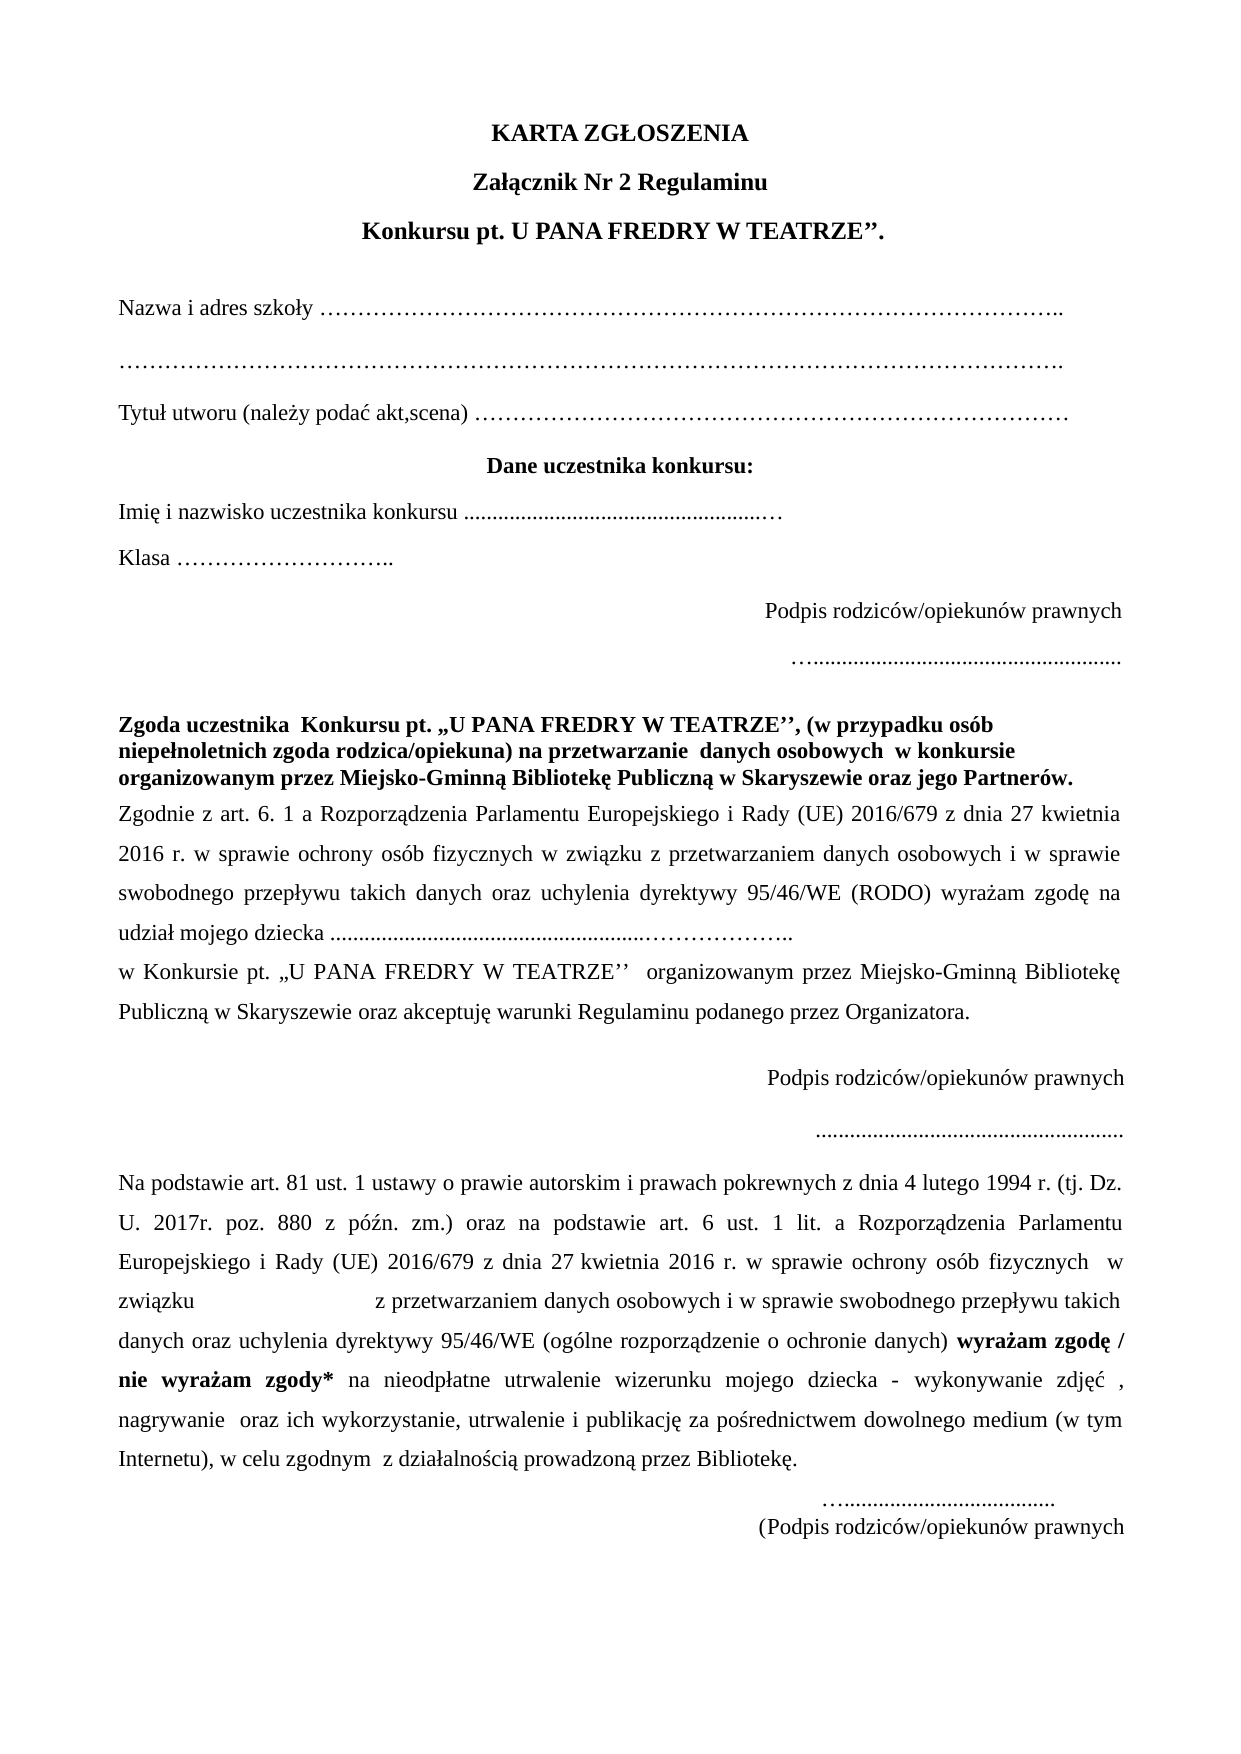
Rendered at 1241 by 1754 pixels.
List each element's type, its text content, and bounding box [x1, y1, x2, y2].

text Zgoda uczestnika Konkursu pt. „U PANA FREDRY W TEATRZE’’, (w przypadku osób niepełnoletnich zgoda rodzica/opiekuna) na przetwarzanie danych osobowych w konkursie organizowanym przez Miejsko-Gminną Bibliotekę Publiczną w Skaryszewie oraz jego Partnerów. [118, 711, 1122, 790]
text ……………………………………………………………………………………………………………. [118, 347, 1122, 373]
text …..................................... [118, 1485, 1073, 1511]
text …...................................................... [118, 643, 1122, 670]
text Klasa ……………………….. [118, 544, 1122, 571]
text KARTA ZGŁOSZENIA [118, 118, 1122, 147]
text Podpis rodziców/opiekunów prawnych [118, 1064, 1124, 1090]
text Podpis rodziców/opiekunów prawnych [118, 597, 1122, 623]
text (Podpis rodziców/opiekunów prawnych [118, 1513, 1124, 1540]
text ...................................................... [118, 1116, 1124, 1143]
text Imię i nazwisko uczestnika konkursu ....................................................… [118, 498, 1122, 525]
text Załącznik Nr 2 Regulaminu [118, 167, 1122, 196]
text Tytuł utworu (należy podać akt,scena) …………………………………………………………………… [118, 399, 1122, 426]
text Zgodnie z art. 6. 1 a Rozporządzenia Parlamentu Europejskiego i Rady (UE) 2016/679 z dnia 27 kwietnia 2016 r. w sprawie ochrony osób fizycznych w związku z przetwarzaniem danych osobowych i w sprawie swobodnego przepływu takich danych oraz uchylenia dyrektywy 95/46/WE (RODO) wyrażam zgodę na udział mojego dziecka .......................................................……………….. [118, 801, 1122, 945]
text Dane uczestnika konkursu: [118, 452, 1122, 478]
text Nazwa i adres szkoły …………………………………………………………………………………….. [118, 294, 1122, 320]
text Na podstawie art. 81 ust. 1 ustawy o prawie autorskim i prawach pokrewnych z dnia 4 lutego 1994 r. (tj. Dz. U. 2017r. poz. 880 z późn. zm.) oraz na podstawie art. 6 ust. 1 lit. a Rozporządzenia Parlamentu Europejskiego i Rady (UE) 2016/679 z dnia 27 kwietnia 2016 r. w sprawie ochrony osób fizycznych w związku z przetwarzaniem danych osobowych i w sprawie swobodnego przepływu takich danych oraz uchylenia dyrektywy 95/46/WE (ogólne rozporządzenie o ochronie danych) wyrażam zgodę / nie wyrażam zgody* na nieodpłatne utrwalenie wizerunku mojego dziecka - wykonywanie zdjęć , nagrywanie oraz ich wykorzystanie, utrwalenie i publikację za pośrednictwem dowolnego medium (w tym Internetu), w celu zgodnym z działalnością prowadzoną przez Bibliotekę. [118, 1169, 1124, 1472]
text Konkursu pt. U PANA FREDRY W TEATRZE’’. [118, 216, 1122, 245]
text w Konkursie pt. „U PANA FREDRY W TEATRZE’’ organizowanym przez Miejsko-Gminną Bibliotekę Publiczną w Skaryszewie oraz akceptuję warunki Regulaminu podanego przez Organizatora. [118, 958, 1122, 1024]
